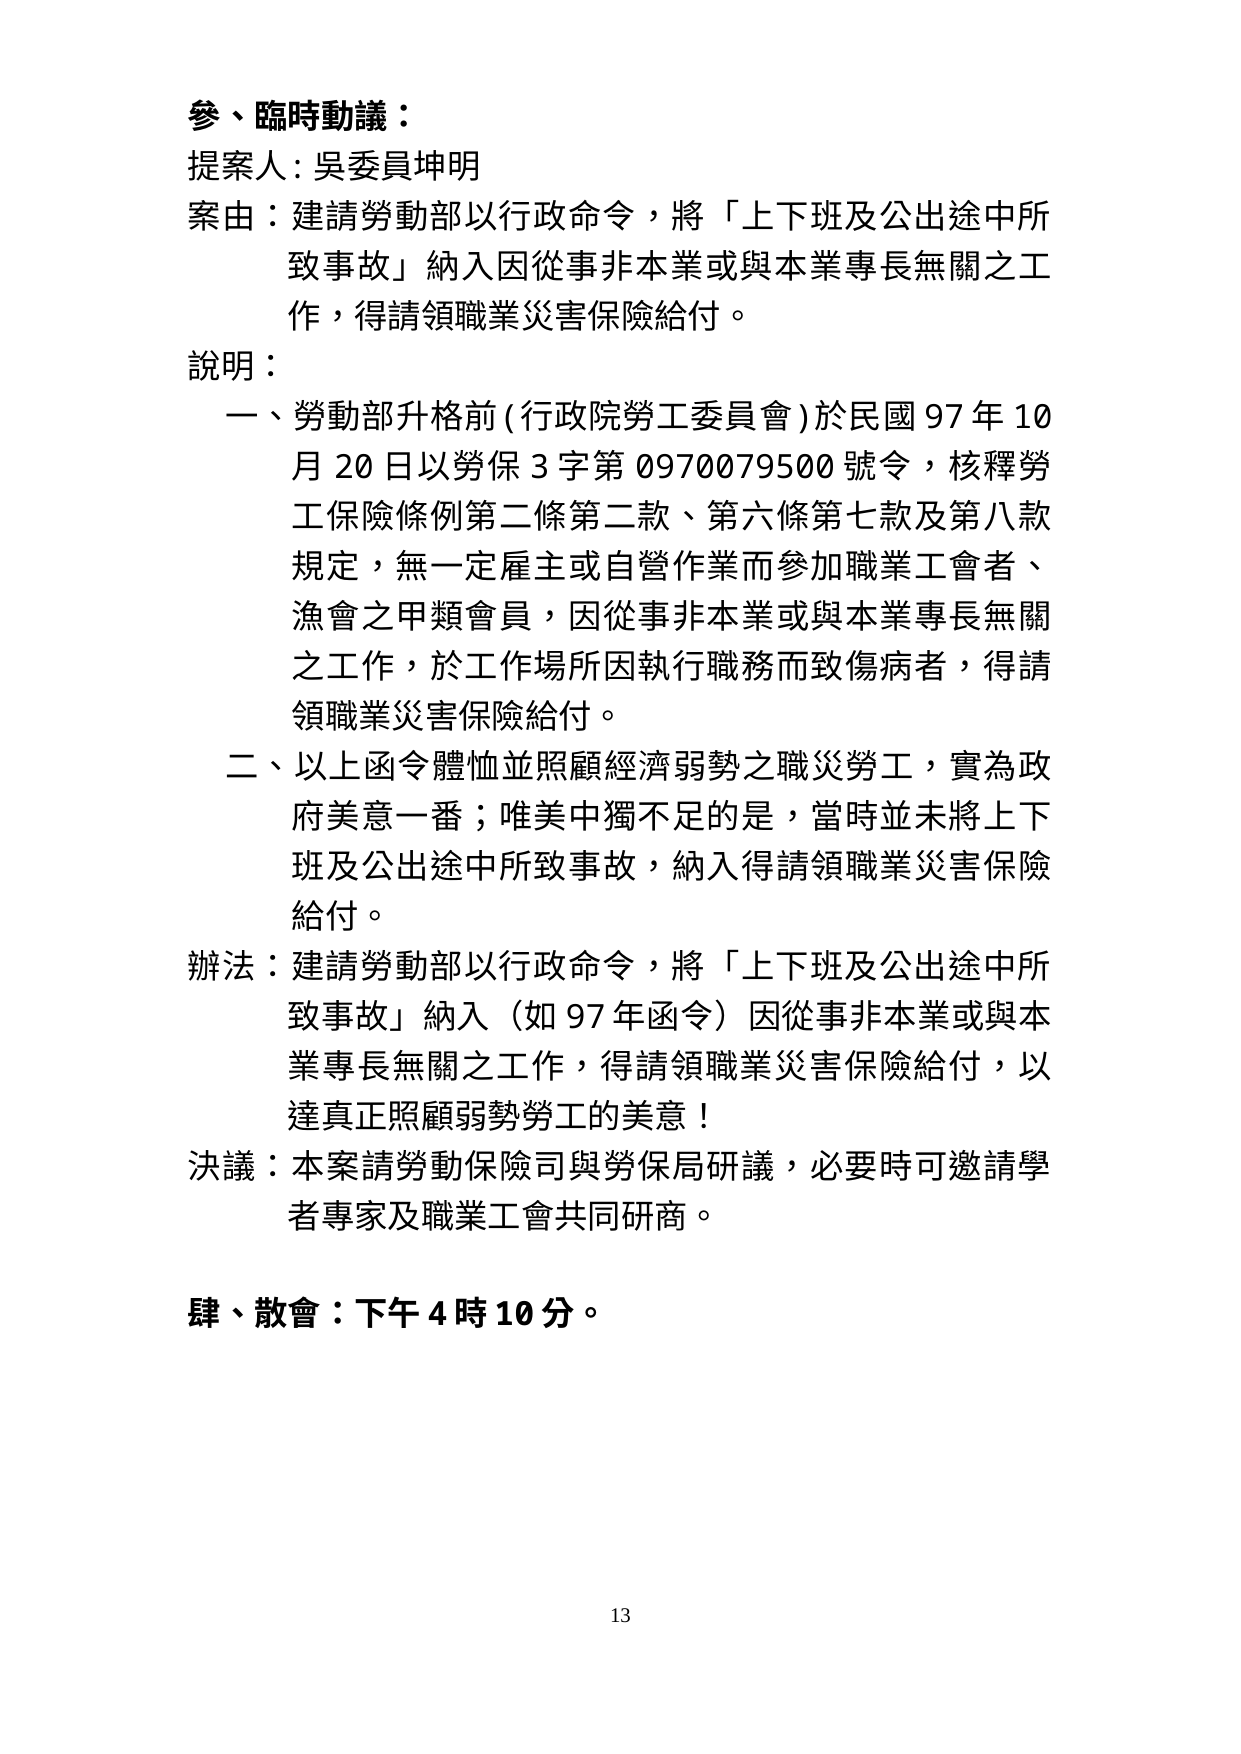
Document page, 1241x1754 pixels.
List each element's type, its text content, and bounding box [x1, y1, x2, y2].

text 決議：本案請勞動保險司與勞保局研議，必要時可邀請學者專家及職業工會共同研商。 [187, 1139, 1053, 1239]
text 提案人: 吳委員坤明 [187, 139, 1053, 189]
text 肆、散會：下午4時10分。 [187, 1289, 1053, 1334]
text 二、以上函令體恤並照顧經濟弱勢之職災勞工，實為政府美意一番；唯美中獨不足的是，當時並未將上下班及公出途中所致事故，納入得請領職業災害保險給付。 [225, 739, 1053, 939]
text 說明： [187, 339, 1053, 389]
text 辦法：建請勞動部以行政命令，將「上下班及公出途中所致事故」納入（如97年函令）因從事非本業或與本業專長無關之工作，得請領職業災害保險給付，以達真正照顧弱勢勞工的美意！ [187, 939, 1053, 1139]
text 一、勞動部升格前(行政院勞工委員會)於民國97年10月20日以勞保3字第0970079500號令，核釋勞工保險條例第二條第二款、第六條第七款及第八款規定，無一定雇主或自營作業而參加職業工會者、漁會之甲類會員，因從事非本業或與本業專長無關之工作，於工作場所因執行職務而致傷病者，得請領職業災害保險給付。 [225, 389, 1053, 739]
text 案由：建請勞動部以行政命令，將「上下班及公出途中所致事故」納入因從事非本業或與本業專長無關之工作，得請領職業災害保險給付。 [187, 189, 1053, 339]
text 參、臨時動議： [187, 89, 1053, 139]
